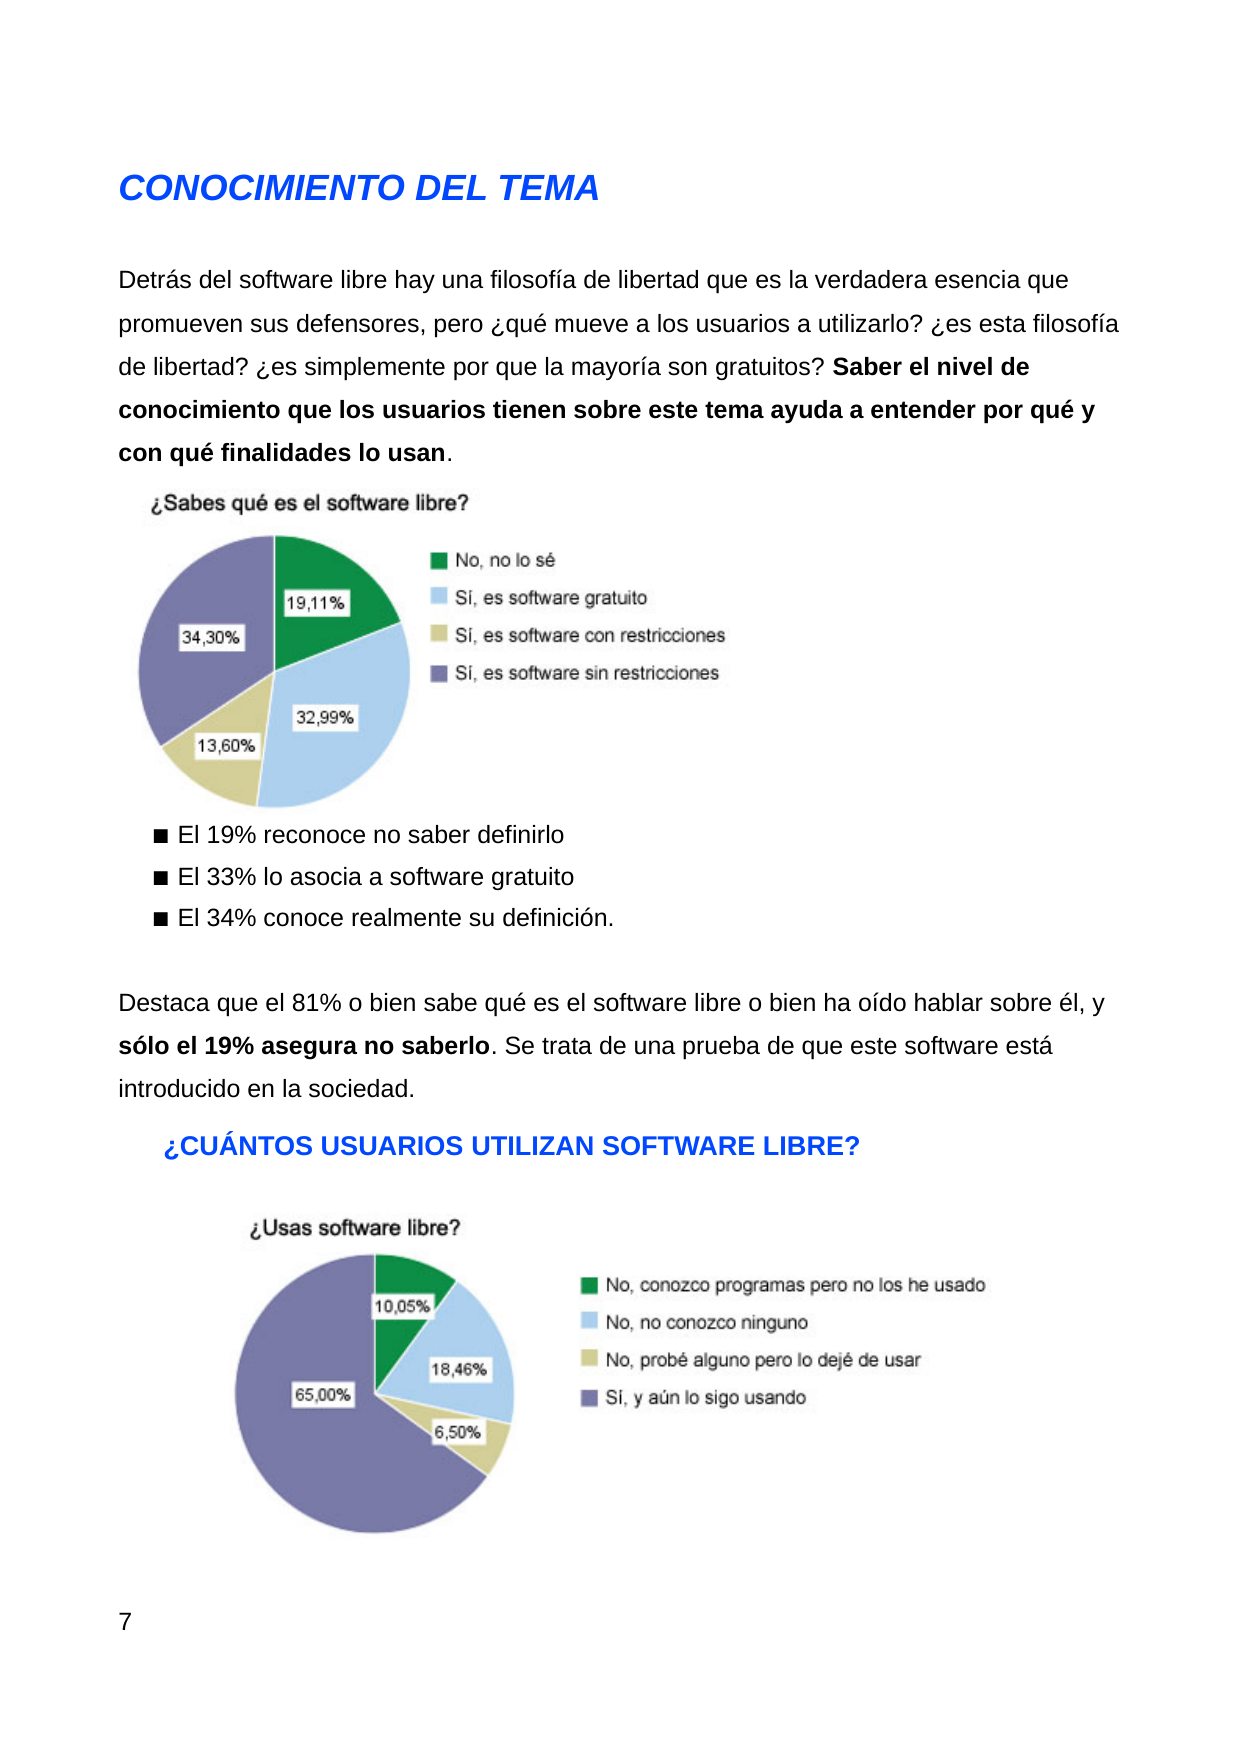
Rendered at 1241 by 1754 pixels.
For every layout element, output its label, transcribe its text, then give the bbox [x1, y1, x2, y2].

list El 34% conoce realmente su definición. [153, 903, 1122, 932]
text Detrás del software libre hay una filosofía de libertad que es la verdadera esencia que promueven sus defensores, pero ¿qué mueve a los usuarios a utilizarlo? ¿es esta filosofía de libertad? ¿es simplemente por que la mayoría son gratuitos? Saber el nivel de conocimiento que los usuarios tienen sobre este tema ayuda a entender por qué y con qué finalidades lo usan. [118, 266, 1122, 467]
picture [229, 1201, 1011, 1545]
list El 19% reconoce no saber definirlo [153, 494, 1122, 849]
subtitle ¿Cuántos usuarios utilizan software libre? [163, 1130, 1122, 1161]
list El 33% lo asocia a software gratuito [153, 862, 1122, 891]
text Destaca que el 81% o bien sabe qué es el software libre o bien ha oído hablar sobre él, y sólo el 19% asegura no saberlo. Se trata de una prueba de que este software está introducido en la sociedad. [118, 988, 1122, 1103]
picture [130, 476, 756, 821]
subtitle Conocimiento del tema [118, 167, 1122, 208]
